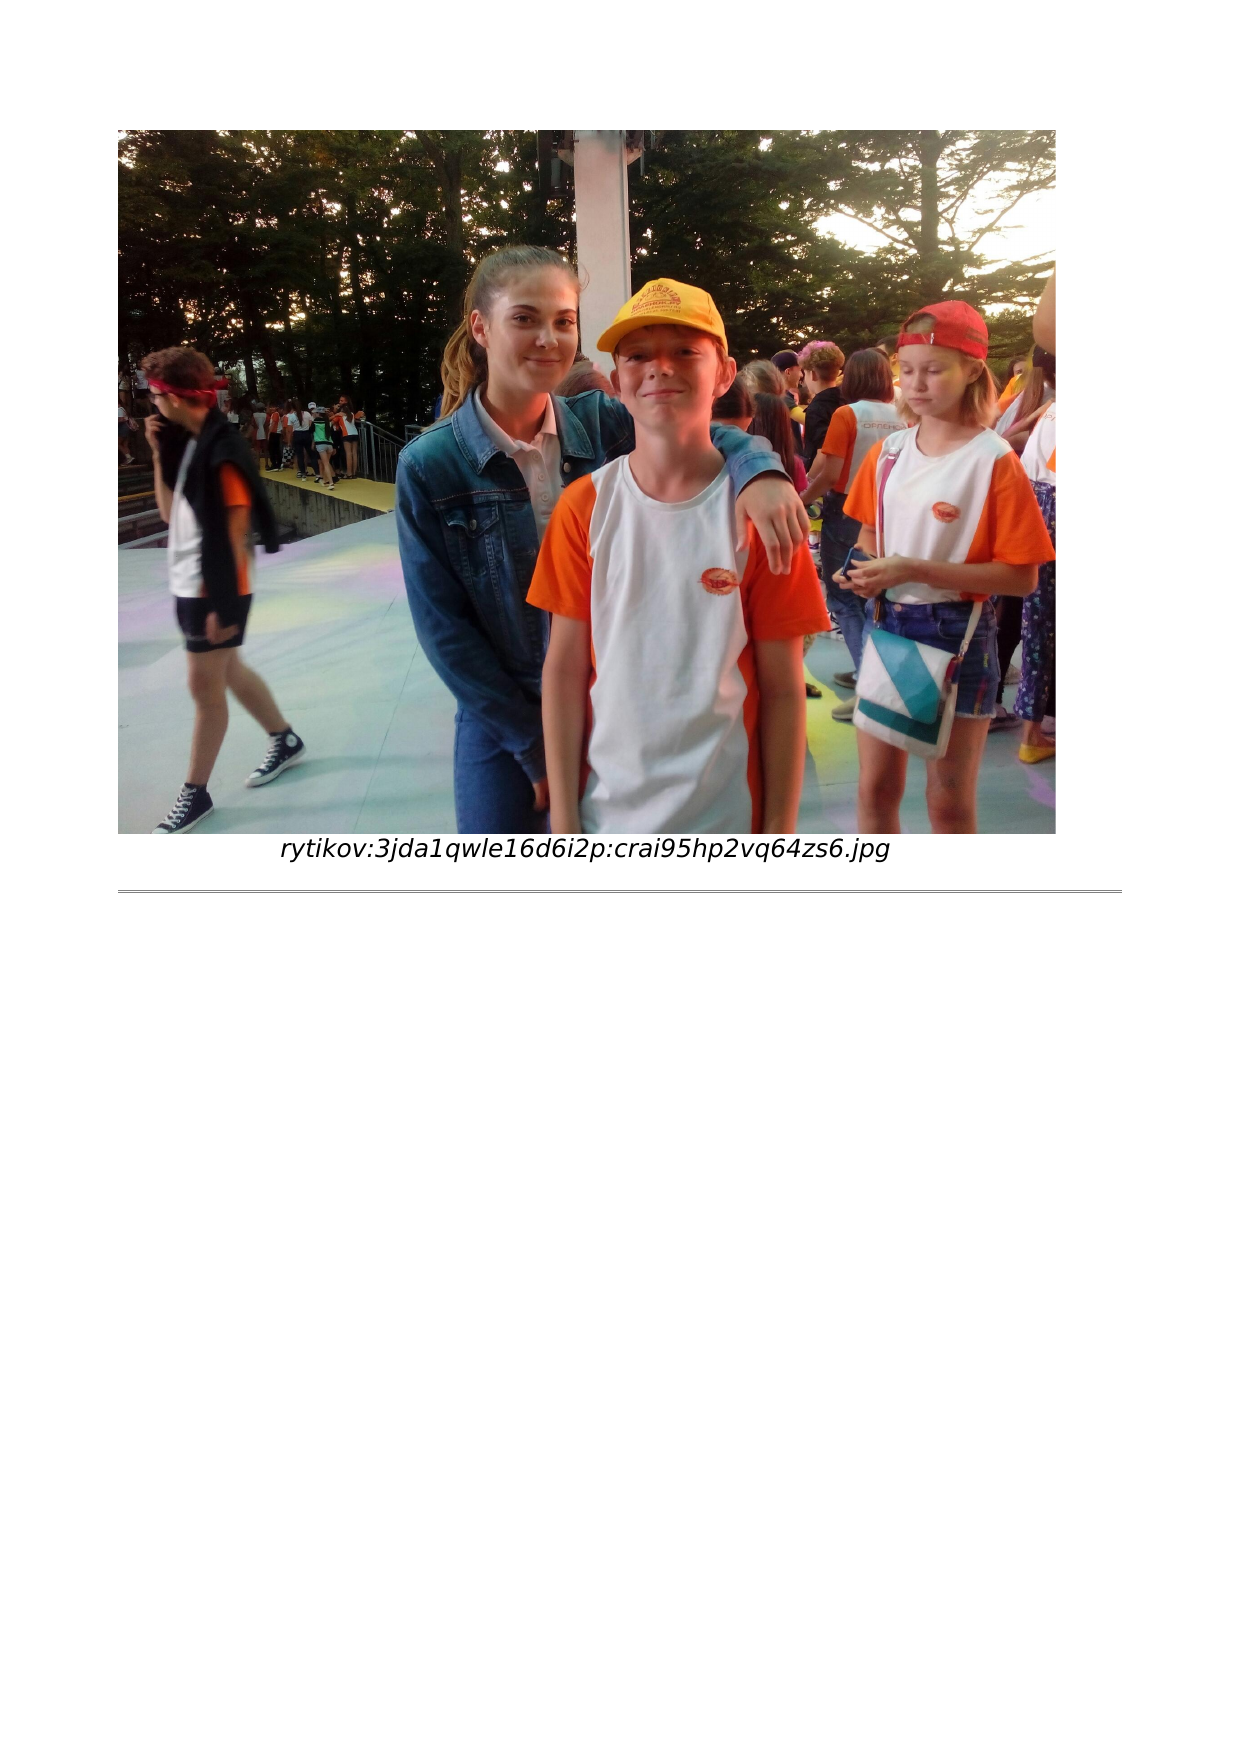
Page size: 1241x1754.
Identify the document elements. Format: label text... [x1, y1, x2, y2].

text rytikov:3jda1qwle16d6i2p:crai95hp2vq64zs6.jpg [118, 834, 1056, 863]
picture [118, 130, 1056, 834]
